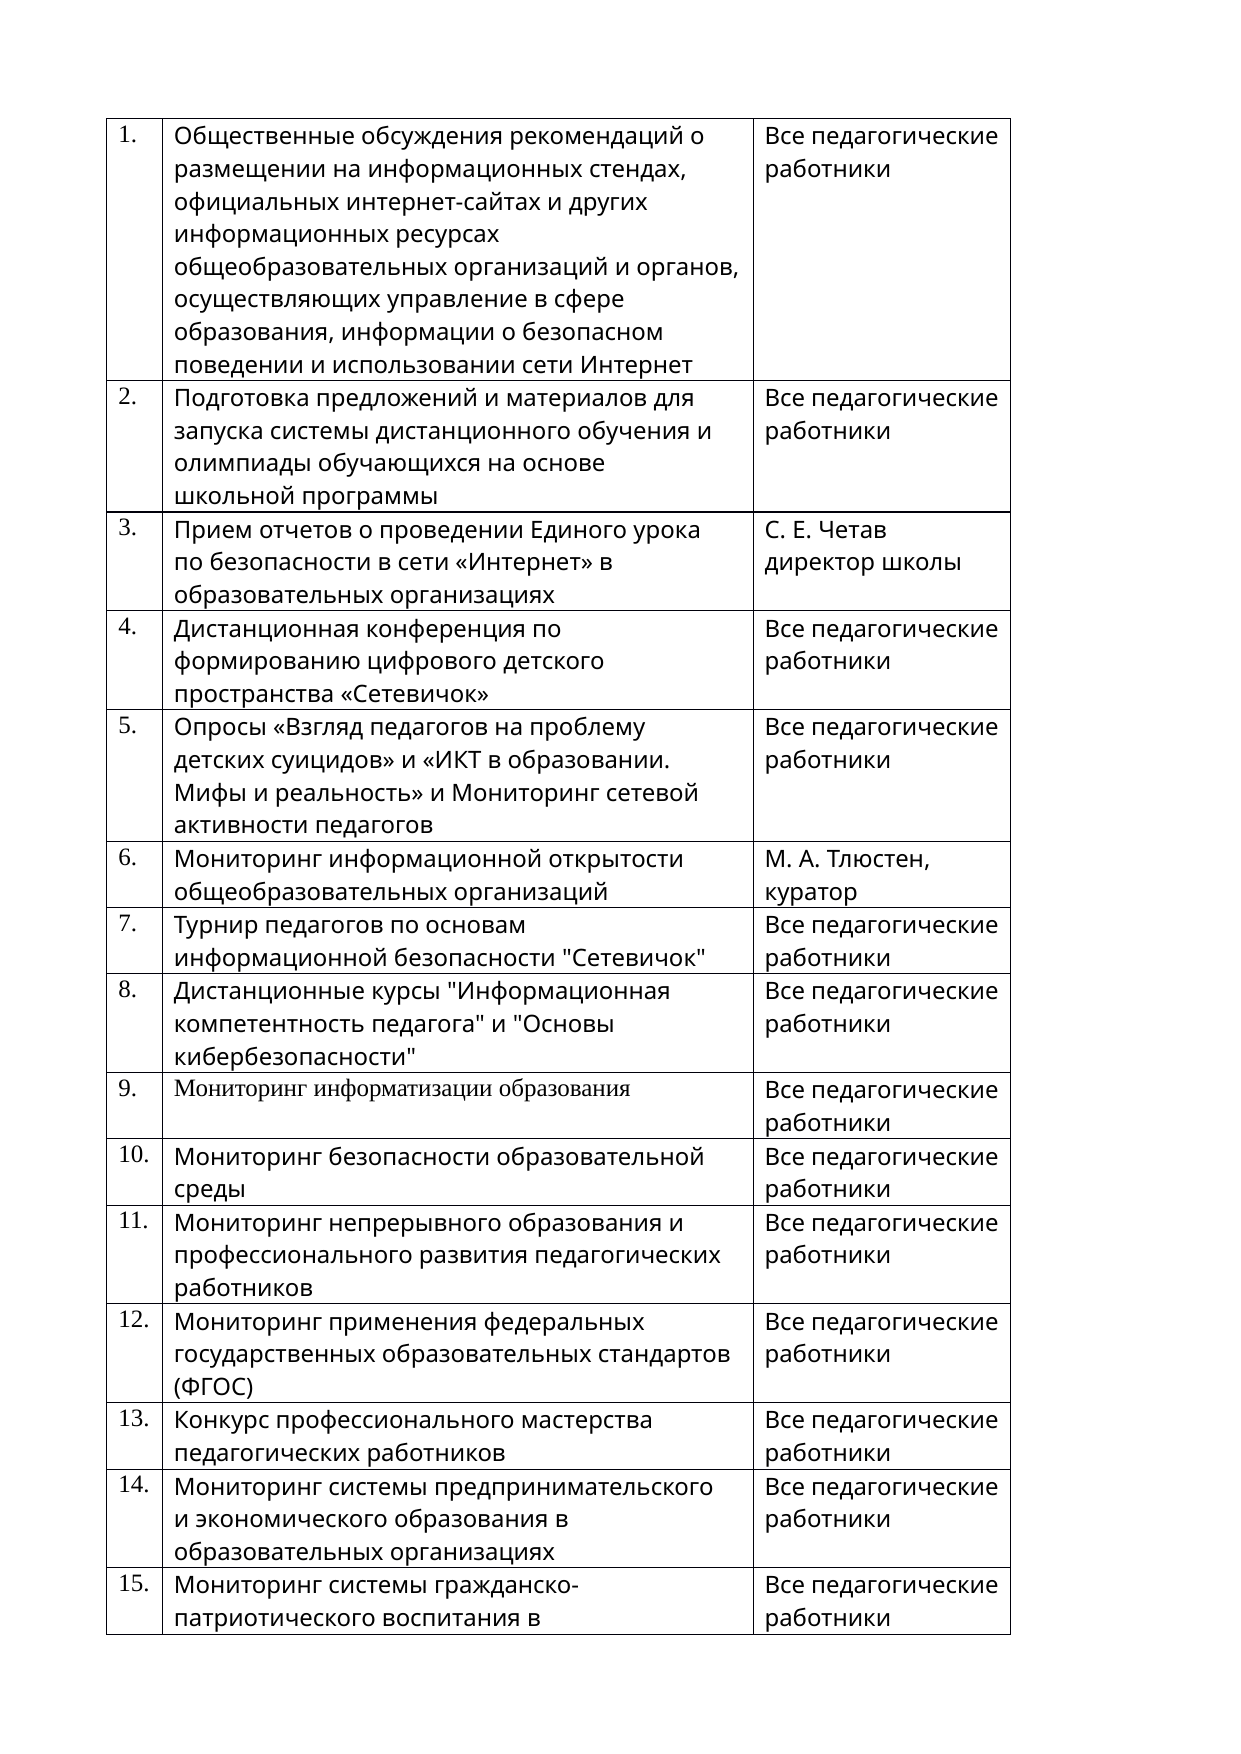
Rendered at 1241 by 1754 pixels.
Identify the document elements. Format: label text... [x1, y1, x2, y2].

table_cell Дистанционная конференция по формированию цифрового детского пространства «Сетевичок» [163, 611, 753, 709]
table_cell Все педагогические работники [754, 908, 1010, 973]
table_cell Мониторинг системы предпринимательского и экономического образования в образовательных организациях [163, 1470, 753, 1567]
table_cell 3. [107, 513, 162, 610]
table_cell Мониторинг системы гражданско- патриотического воспитания в [163, 1568, 753, 1633]
table_cell Мониторинг информатизации образования [163, 1073, 753, 1138]
table_cell Все педагогические работники [754, 1568, 1010, 1633]
table_cell 2. [107, 381, 162, 511]
table_cell С. Е. Четав директор школы [754, 513, 1010, 610]
table_cell Турнир педагогов по основам информационной безопасности "Сетевичок" [163, 908, 753, 973]
table_cell 13. [107, 1403, 162, 1468]
table_cell 1. [107, 119, 162, 380]
table_cell Мониторинг применения федеральных государственных образовательных стандартов (ФГОС) [163, 1304, 753, 1402]
table_cell Все педагогические работники [754, 381, 1010, 511]
table_cell Все педагогические работники [754, 1403, 1010, 1468]
table_cell 4. [107, 611, 162, 709]
table_cell Подготовка предложений и материалов для запуска системы дистанционного обучения и олимпиады обучающихся на основе школьной программы [163, 381, 753, 511]
table_cell Мониторинг непрерывного образования и профессионального развития педагогических работников [163, 1206, 753, 1303]
table_cell 14. [107, 1470, 162, 1567]
table_cell Все педагогические работники [754, 710, 1010, 841]
table_cell 6. [107, 842, 162, 907]
table_cell 9. [107, 1073, 162, 1138]
table_cell Опросы «Взгляд педагогов на проблему детских суицидов» и «ИКТ в образовании. Мифы и реальность» и Мониторинг сетевой активности педагогов [163, 710, 753, 841]
table_cell Все педагогические работники [754, 974, 1010, 1072]
table_cell М. А. Тлюстен, куратор [754, 842, 1010, 907]
table_cell Все педагогические работники [754, 1304, 1010, 1402]
table_cell Все педагогические работники [754, 1206, 1010, 1303]
table_cell 15. [107, 1568, 162, 1633]
table_cell 8. [107, 974, 162, 1072]
table_cell Все педагогические работники [754, 1073, 1010, 1138]
table_cell 10. [107, 1139, 162, 1204]
table_cell 7. [107, 908, 162, 973]
table_cell Все педагогические работники [754, 1139, 1010, 1204]
table_cell Мониторинг информационной открытости общеобразовательных организаций [163, 842, 753, 907]
table_cell 12. [107, 1304, 162, 1402]
table_cell Мониторинг безопасности образовательной среды [163, 1139, 753, 1204]
table_cell Конкурс профессионального мастерства педагогических работников [163, 1403, 753, 1468]
table_cell Общественные обсуждения рекомендаций о размещении на информационных стендах, официальных интернет-сайтах и других информационных ресурсах общеобразовательных организаций и органов, осуществляющих управление в сфере образования, информации о безопасном поведении и использовании сети Интернет [163, 119, 753, 380]
table_cell Дистанционные курсы "Информационная компетентность педагога" и "Основы кибербезопасности" [163, 974, 753, 1072]
table_cell Все педагогические работники [754, 1470, 1010, 1567]
table_cell 11. [107, 1206, 162, 1303]
table_cell Все педагогические работники [754, 611, 1010, 709]
table_cell Все педагогические работники [754, 119, 1010, 380]
table_cell 5. [107, 710, 162, 841]
table_cell Прием отчетов о проведении Единого урока по безопасности в сети «Интернет» в образовательных организациях [163, 513, 753, 610]
